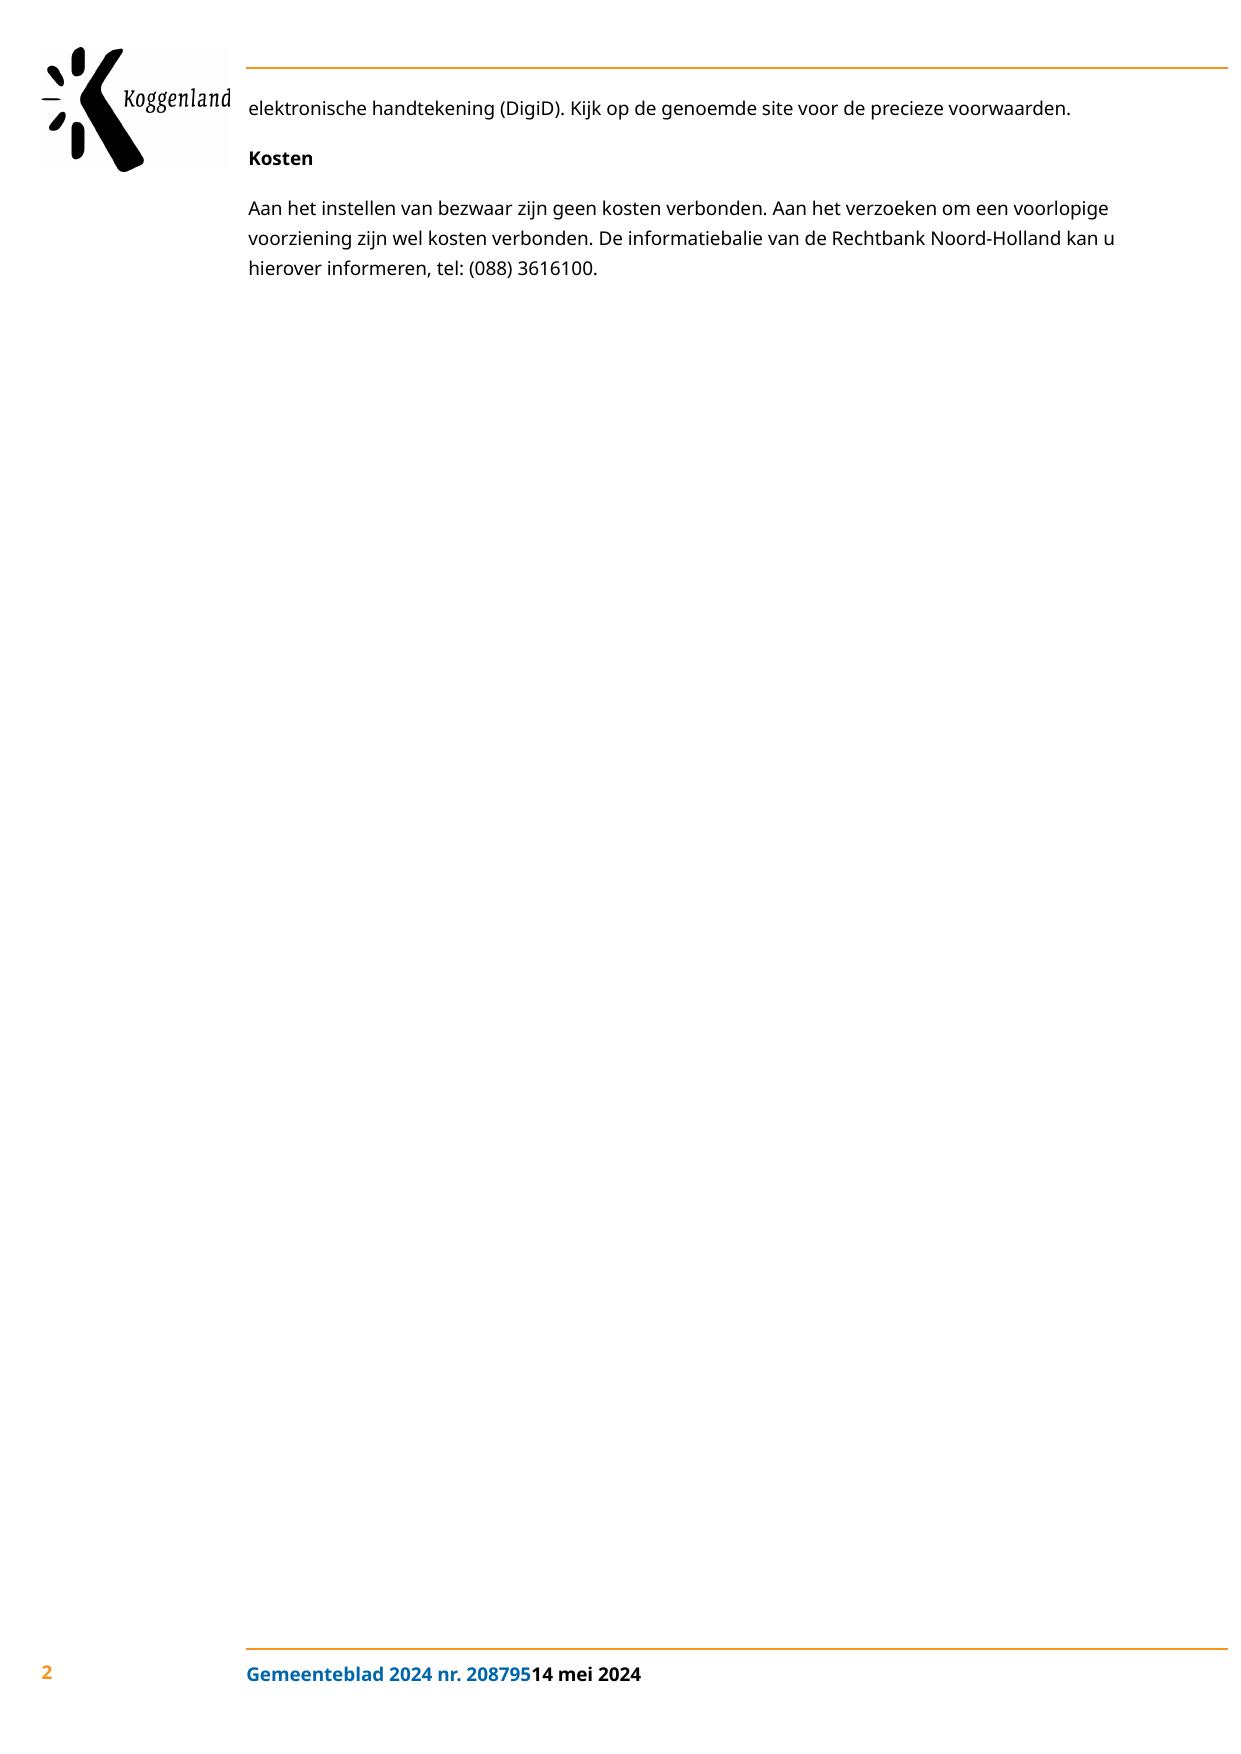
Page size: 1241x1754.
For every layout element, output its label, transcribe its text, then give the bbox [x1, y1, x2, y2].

text Kosten [248, 145, 1152, 171]
text Aan het instellen van bezwaar zijn geen kosten verbonden. Aan het verzoeken om een voorlopige voorziening zijn wel kosten verbonden. De informatiebalie van de Rechtbank Noord-Holland kan u hierover informeren, tel: (088) 3616100. [248, 196, 1152, 281]
text elektronische handtekening (DigiD). Kijk op de genoemde site voor de precieze voorwaarden. [248, 95, 1152, 121]
picture [41, 47, 231, 172]
